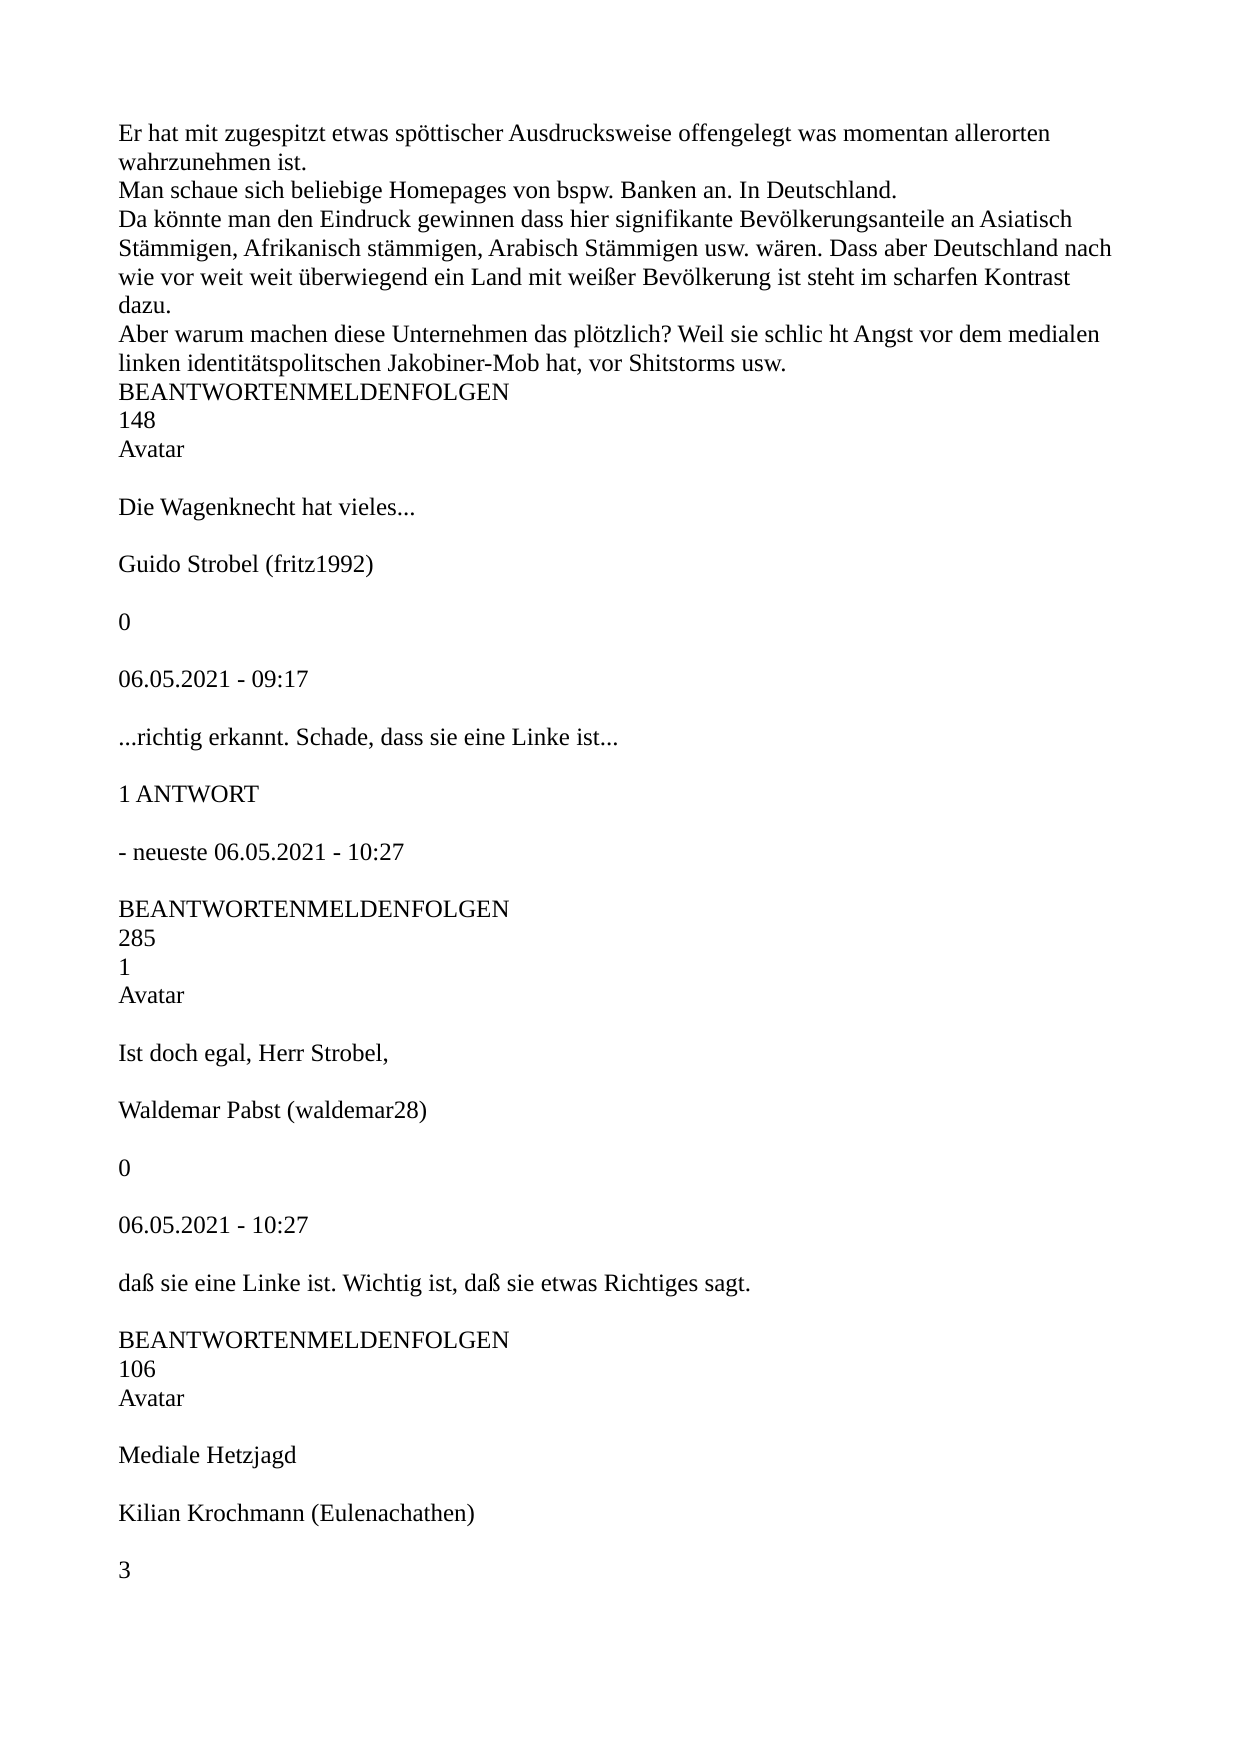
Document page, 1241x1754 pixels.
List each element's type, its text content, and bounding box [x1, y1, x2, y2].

text 0 [118, 1153, 1122, 1182]
text BEANTWORTENMELDENFOLGEN [118, 377, 1122, 406]
text Er hat mit zugespitzt etwas spöttischer Ausdrucksweise offengelegt was momentan allerorten wahrzunehmen ist. [118, 118, 1122, 176]
text Man schaue sich beliebige Homepages von bspw. Banken an. In Deutschland. [118, 176, 1122, 204]
text Avatar [118, 434, 1122, 463]
text Kilian Krochmann (Eulenachathen) [118, 1498, 1122, 1527]
text 1 [118, 952, 1122, 981]
text Avatar [118, 981, 1122, 1009]
text - neueste 06.05.2021 - 10:27 [118, 837, 1122, 866]
text 06.05.2021 - 10:27 [118, 1211, 1122, 1239]
text 0 [118, 607, 1122, 636]
text 06.05.2021 - 09:17 [118, 664, 1122, 693]
text Mediale Hetzjagd [118, 1441, 1122, 1469]
text 106 [118, 1354, 1122, 1383]
text Ist doch egal, Herr Strobel, [118, 1038, 1122, 1067]
text ...richtig erkannt. Schade, dass sie eine Linke ist... [118, 722, 1122, 751]
text Waldemar Pabst (waldemar28) [118, 1096, 1122, 1124]
text 1 ANTWORT [118, 779, 1122, 808]
text BEANTWORTENMELDENFOLGEN [118, 1326, 1122, 1354]
text Die Wagenknecht hat vieles... [118, 492, 1122, 521]
text 148 [118, 406, 1122, 434]
text Da könnte man den Eindruck gewinnen dass hier signifikante Bevölkerungsanteile an Asiatisch Stämmigen, Afrikanisch stämmigen, Arabisch Stämmigen usw. wären. Dass aber Deutschland nach wie vor weit weit überwiegend ein Land mit weißer Bevölkerung ist steht im scharfen Kontrast dazu. [118, 204, 1122, 319]
text Avatar [118, 1383, 1122, 1412]
text 3 [118, 1556, 1122, 1584]
text BEANTWORTENMELDENFOLGEN [118, 894, 1122, 923]
text 285 [118, 923, 1122, 952]
text Aber warum machen diese Unternehmen das plötzlich? Weil sie schlic ht Angst vor dem medialen linken identitätspolitschen Jakobiner-Mob hat, vor Shitstorms usw. [118, 319, 1122, 377]
text daß sie eine Linke ist. Wichtig ist, daß sie etwas Richtiges sagt. [118, 1268, 1122, 1297]
text Guido Strobel (fritz1992) [118, 549, 1122, 578]
